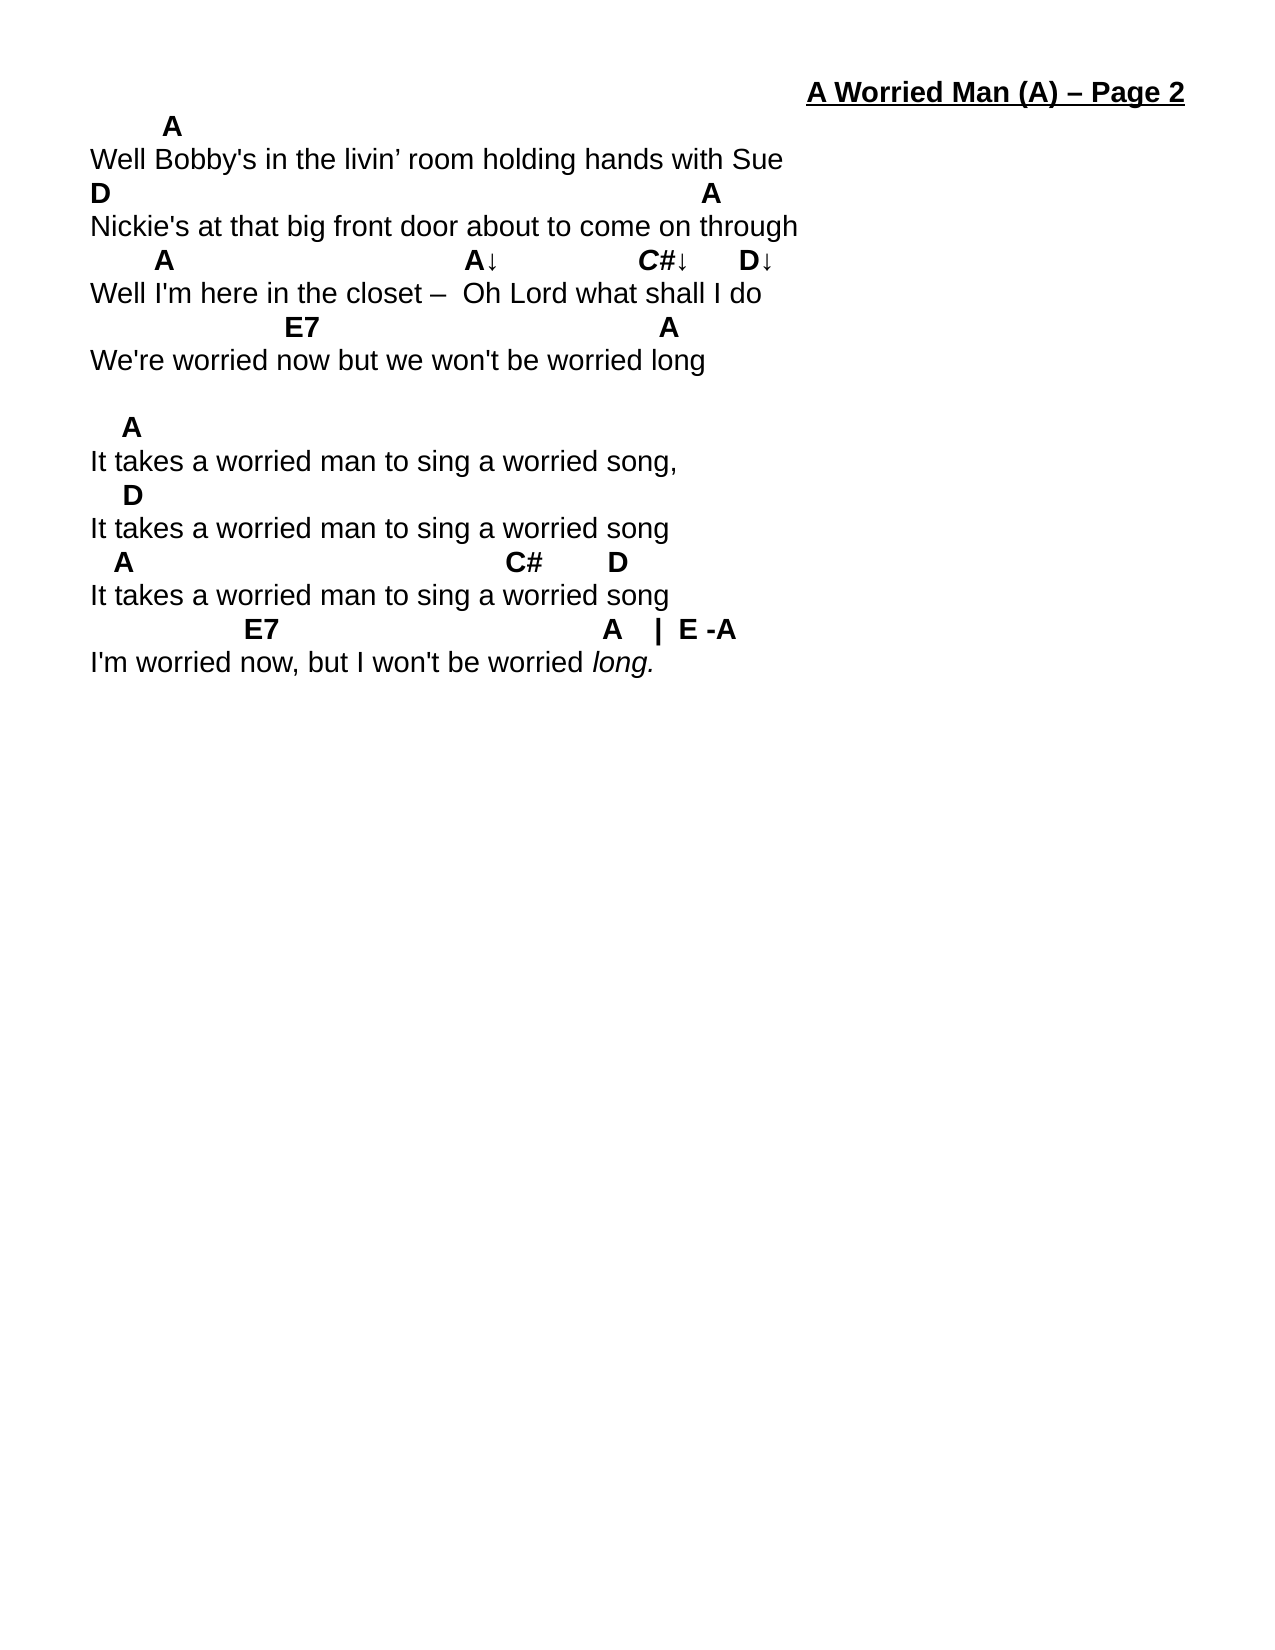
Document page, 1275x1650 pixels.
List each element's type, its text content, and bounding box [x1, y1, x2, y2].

text E7 A | E -A [90, 612, 1185, 645]
text A C# D [90, 544, 1185, 578]
text Nickie's at that big front door about to come on through [90, 209, 1185, 243]
text D A [90, 176, 1185, 209]
text We're worried now but we won't be worried long [90, 343, 1185, 377]
text A [90, 410, 1185, 444]
text It takes a worried man to sing a worried song, [90, 444, 1185, 477]
text It takes a worried man to sing a worried song [90, 511, 1185, 544]
text A [90, 108, 1185, 142]
text E7 A [90, 310, 1185, 343]
text I'm worried now, but I won't be worried long. [90, 645, 1185, 679]
text Well I'm here in the closet – Oh Lord what shall I do [90, 276, 1185, 310]
text Well Bobby's in the livin’ room holding hands with Sue [90, 142, 1185, 176]
text A Worried Man (A) – Page 2 [90, 75, 1185, 108]
text D [90, 477, 1185, 511]
text It takes a worried man to sing a worried song [90, 578, 1185, 612]
text A A↓ C#↓ D↓ [90, 243, 1185, 276]
